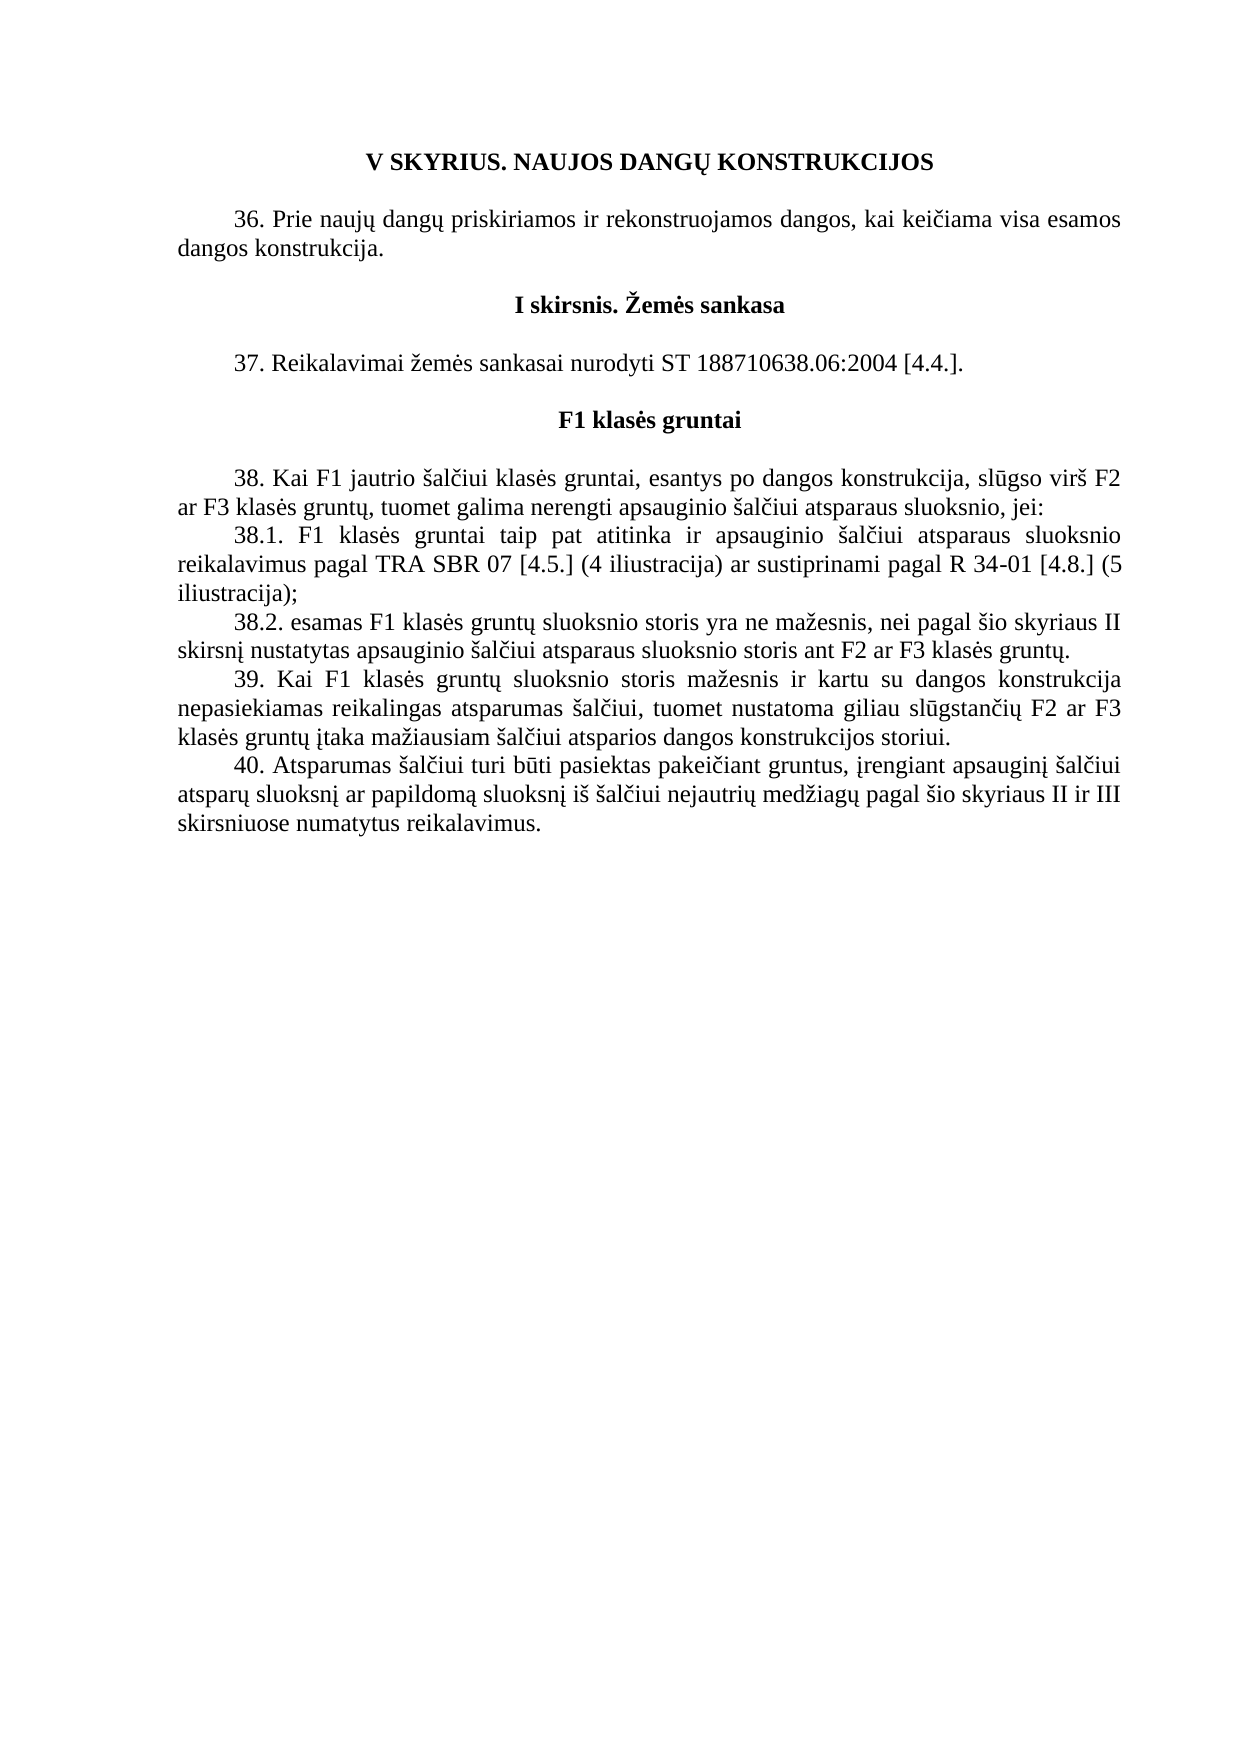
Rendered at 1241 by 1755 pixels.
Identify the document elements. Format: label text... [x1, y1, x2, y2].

text 40. Atsparumas šalčiui turi būti pasiektas pakeičiant gruntus, įrengiant apsauginį šalčiui atsparų sluoksnį ar papildomą sluoksnį iš šalčiui nejautrių medžiagų pagal šio skyriaus II ir III skirsniuose numatytus reikalavimus. [177, 751, 1122, 837]
text 38. Kai F1 jautrio šalčiui klasės gruntai, esantys po dangos konstrukcija, slūgso virš F2 ar F3 klasės gruntų, tuomet galima nerengti apsauginio šalčiui atsparaus sluoksnio, jei: [177, 463, 1122, 521]
text 36. Prie naujų dangų priskiriamos ir rekonstruojamos dangos, kai keičiama visa esamos dangos konstrukcija. [177, 204, 1122, 262]
text V SKYRIUS. NAUJOS DANGŲ KONSTRUKCIJOS [177, 147, 1122, 176]
text I skirsnis. Žemės sankasa [177, 291, 1122, 319]
text 38.1. F1 klasės gruntai taip pat atitinka ir apsauginio šalčiui atsparaus sluoksnio reikalavimus pagal TRA SBR 07 [4.5.] (4 iliustracija) ar sustiprinami pagal R 34‑01 [4.8.] (5 iliustracija); [177, 521, 1122, 607]
text 37. Reikalavimai žemės sankasai nurodyti ST 188710638.06:2004 [4.4.]. [177, 348, 1122, 377]
text 39. Kai F1 klasės gruntų sluoksnio storis mažesnis ir kartu su dangos konstrukcija nepasiekiamas reikalingas atsparumas šalčiui, tuomet nustatoma giliau slūgstančių F2 ar F3 klasės gruntų įtaka mažiausiam šalčiui atsparios dangos konstrukcijos storiui. [177, 664, 1122, 751]
text F1 klasės gruntai [177, 406, 1122, 434]
text 38.2. esamas F1 klasės gruntų sluoksnio storis yra ne mažesnis, nei pagal šio skyriaus II skirsnį nustatytas apsauginio šalčiui atsparaus sluoksnio storis ant F2 ar F3 klasės gruntų. [177, 607, 1122, 664]
